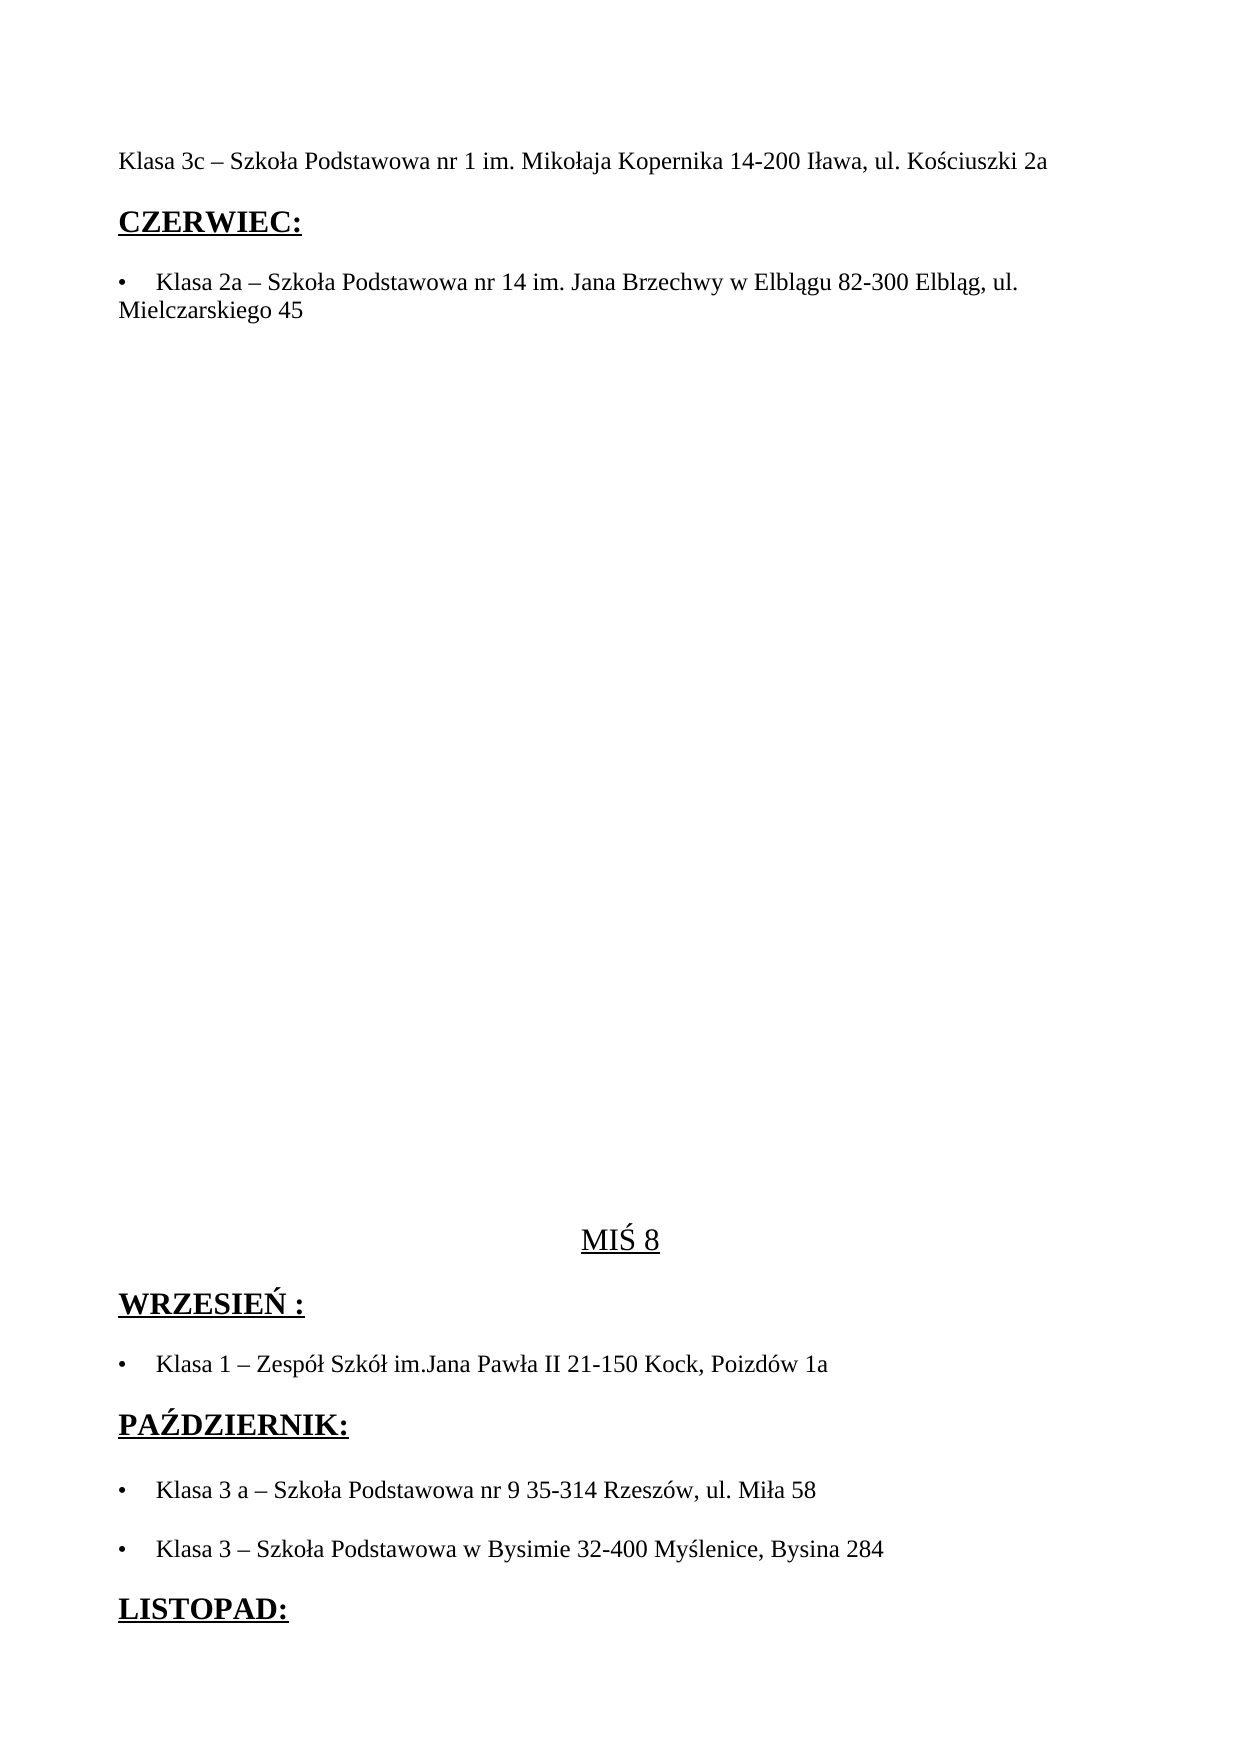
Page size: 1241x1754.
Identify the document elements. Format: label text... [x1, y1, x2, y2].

list Klasa 2a – Szkoła Podstawowa nr 14 im. Jana Brzechwy w Elblągu 82-300 Elbląg, ul. Mielczarskiego 45 [81, 267, 1122, 324]
list Klasa 3 – Szkoła Podstawowa w Bysimie 32-400 Myślenice, Bysina 284 [81, 1534, 1122, 1562]
text CZERWIEC: [118, 203, 1122, 239]
text WRZESIEŃ : [118, 1285, 1122, 1321]
text MIŚ 8 [118, 1221, 1122, 1257]
text LISTOPAD: [118, 1590, 1122, 1626]
text PAŹDZIERNIK: [118, 1406, 1122, 1442]
list Klasa 3 a – Szkoła Podstawowa nr 9 35-314 Rzeszów, ul. Miła 58 [81, 1470, 1122, 1506]
list Klasa 1 – Zespół Szkół im.Jana Pawła II 21-150 Kock, Poizdów 1a [81, 1349, 1122, 1378]
text Klasa 3c – Szkoła Podstawowa nr 1 im. Mikołaja Kopernika 14-200 Iława, ul. Kościuszki 2a [118, 146, 1122, 175]
